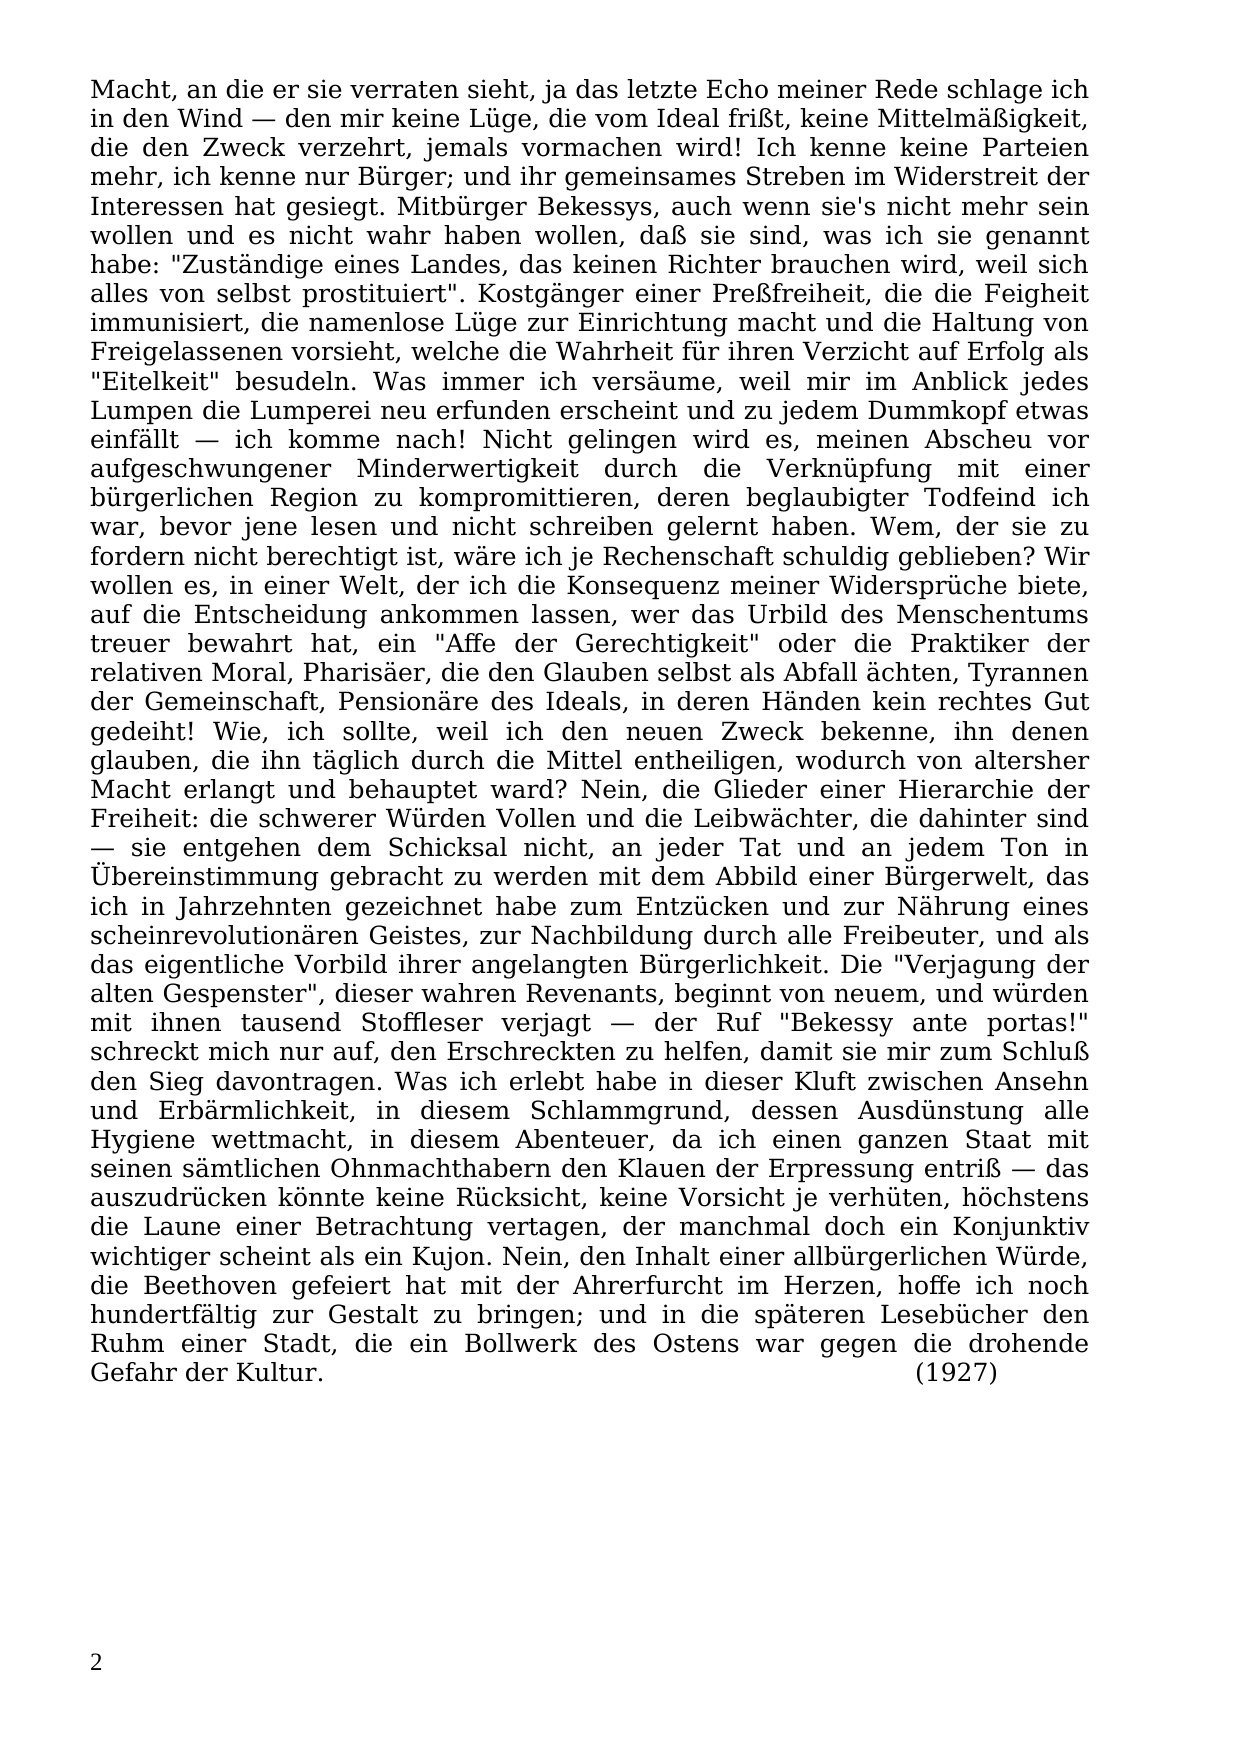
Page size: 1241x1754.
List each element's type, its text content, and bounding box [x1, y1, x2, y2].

text Macht, an die er sie verraten sieht, ja das letzte Echo meiner Rede schlage ich in den Wind — den mir keine Lüge, die vom Ideal frißt, keine Mittelmäßigkeit, die den Zweck verzehrt, jemals vormachen wird! Ich kenne keine Parteien mehr, ich kenne nur Bürger; und ihr gemeinsames Streben im Widerstreit der Interessen hat gesiegt. Mitbürger Bekessys, auch wenn sie's nicht mehr sein wollen und es nicht wahr haben wollen, daß sie sind, was ich sie genannt habe: "Zuständige eines Landes, das keinen Richter brauchen wird, weil sich alles von selbst prostituiert". Kostgänger einer Preßfreiheit, die die Feigheit immunisiert, die namenlose Lüge zur Einrichtung macht und die Haltung von Freigelassenen vorsieht, welche die Wahrheit für ihren Verzicht auf Erfolg als "Eitelkeit" besudeln. Was immer ich versäume, weil mir im Anblick jedes Lumpen die Lumperei neu erfunden erscheint und zu jedem Dummkopf etwas einfällt — ich komme nach! Nicht gelingen wird es, meinen Abscheu vor aufgeschwungener Minderwertigkeit durch die Verknüpfung mit einer bürgerlichen Region zu kompromittieren, deren beglaubigter Todfeind ich war, bevor jene lesen und nicht schreiben gelernt haben. Wem, der sie zu fordern nicht berechtigt ist, wäre ich je Rechenschaft schuldig geblieben? Wir wollen es, in einer Welt, der ich die Konsequenz meiner Widersprüche biete, auf die Entscheidung ankommen lassen, wer das Urbild des Menschentums treuer bewahrt hat, ein "Affe der Gerechtigkeit" oder die Praktiker der relativen Moral, Pharisäer, die den Glauben selbst als Abfall ächten, Tyrannen der Gemeinschaft, Pensionäre des Ideals, in deren Händen kein rechtes Gut gedeiht! Wie, ich sollte, weil ich den neuen Zweck bekenne, ihn denen glauben, die ihn täglich durch die Mittel entheiligen, wodurch von altersher Macht erlangt und behauptet ward? Nein, die Glieder einer Hierarchie der Freiheit: die schwerer Würden Vollen und die Leibwächter, die dahinter sind — sie entgehen dem Schicksal nicht, an jeder Tat und an jedem Ton in Übereinstimmung gebracht zu werden mit dem Abbild einer Bürgerwelt, das ich in Jahrzehnten gezeichnet habe zum Entzücken und zur Nährung eines scheinrevolutionären Geistes, zur Nachbildung durch alle Freibeuter, und als das eigentliche Vorbild ihrer angelangten Bürgerlichkeit. Die "Verjagung der alten Gespenster", dieser wahren Revenants, beginnt von neuem, und würden mit ihnen tausend Stoffleser verjagt — der Ruf "Bekessy ante portas!" schreckt mich nur auf, den Erschreckten zu helfen, damit sie mir zum Schluß den Sieg davontragen. Was ich erlebt habe in dieser Kluft zwischen Ansehn und Erbärmlichkeit, in diesem Schlammgrund, dessen Ausdünstung alle Hygiene wettmacht, in diesem Abenteuer, da ich einen ganzen Staat mit seinen sämtlichen Ohnmachthabern den Klauen der Erpressung entriß — das auszudrücken könnte keine Rücksicht, keine Vorsicht je verhüten, höchstens die Laune einer Betrachtung vertagen, der manchmal doch ein Konjunktiv wichtiger scheint als ein Kujon. Nein, den Inhalt einer allbürgerlichen Würde, die Beethoven gefeiert hat mit der Ahrerfurcht im Herzen, hoffe ich noch hundertfältig zur Gestalt zu bringen; und in die späteren Lesebücher den Ruhm einer Stadt, die ein Bollwerk des Ostens war gegen die drohende Gefahr der Kultur. (1927) [90, 75, 1091, 1387]
